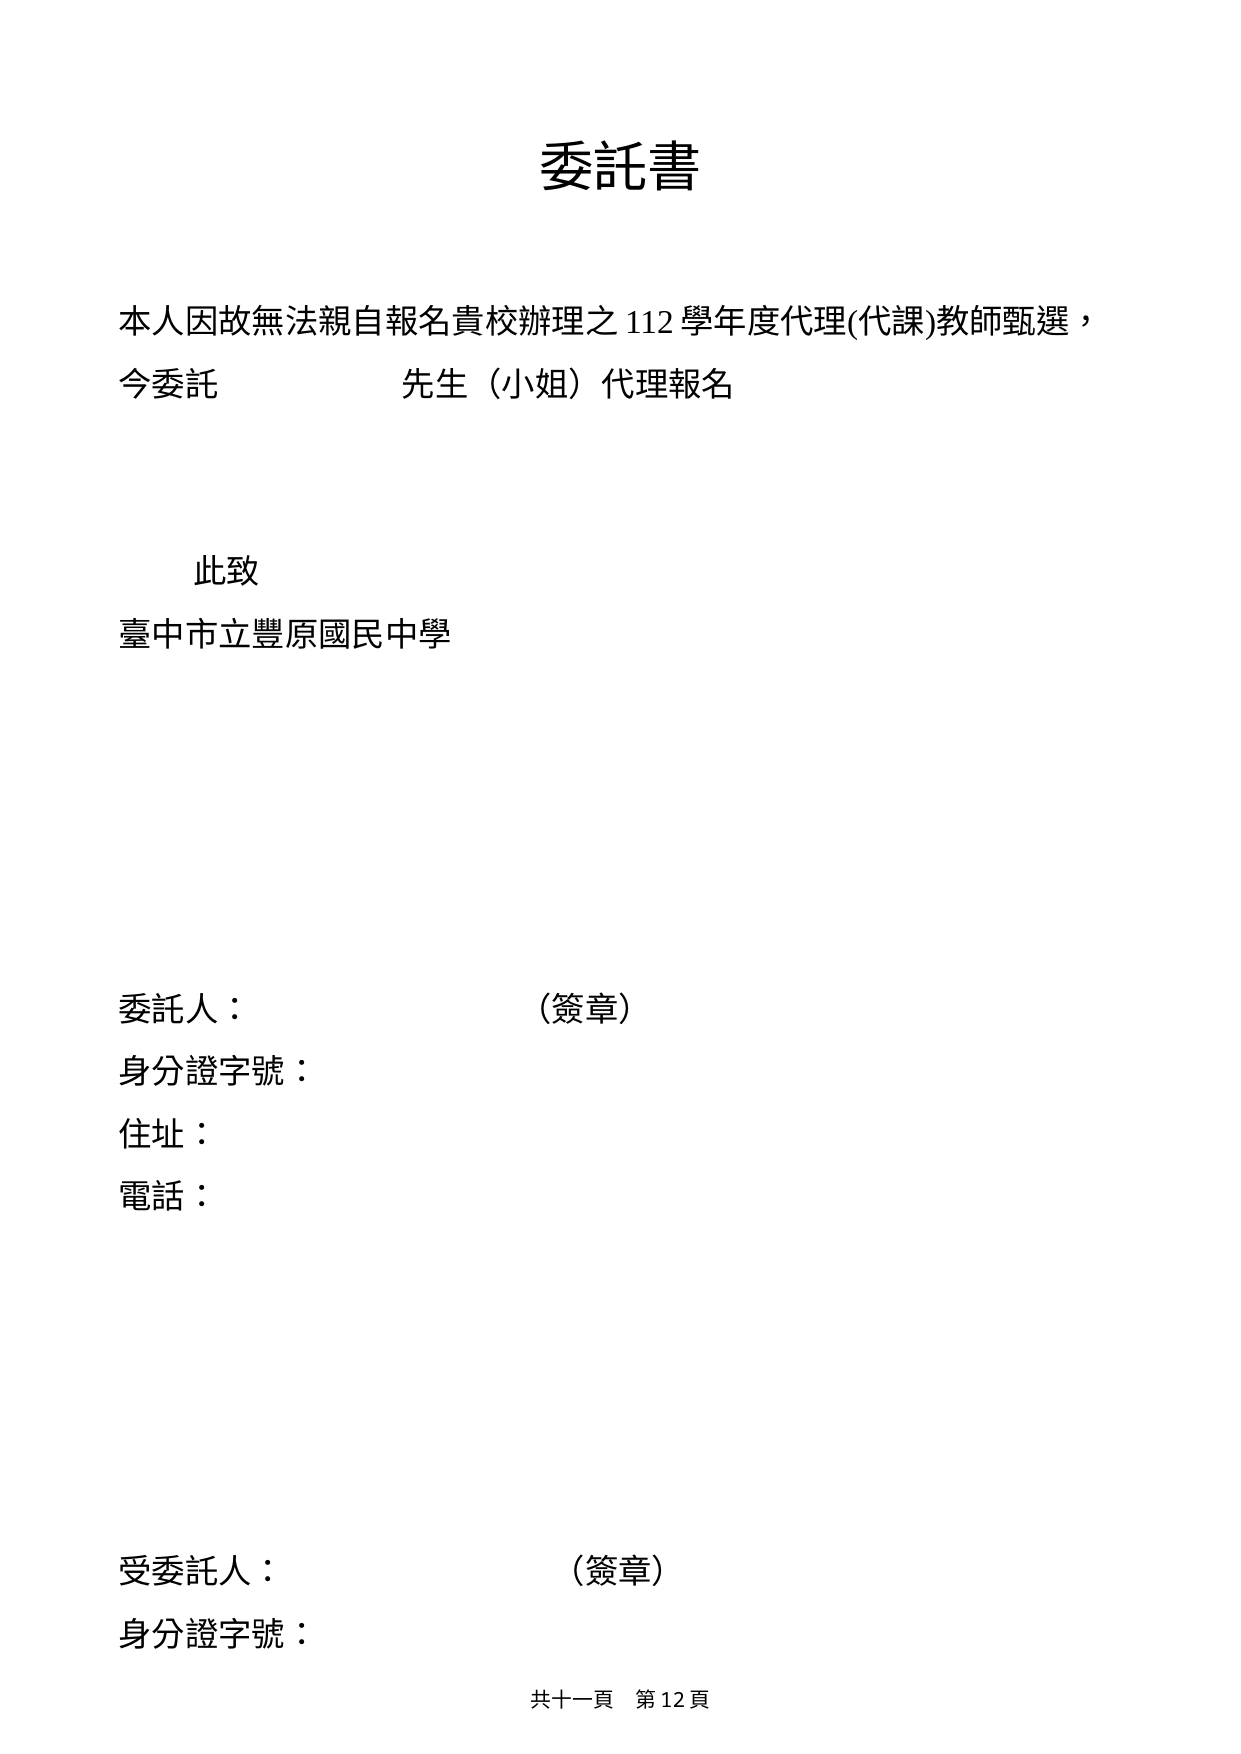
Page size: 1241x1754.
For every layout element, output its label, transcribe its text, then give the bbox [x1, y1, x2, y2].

text 臺中市立豐原國民中學 [118, 590, 1122, 652]
text 身分證字號： [118, 1590, 1122, 1652]
text 住址： [118, 1090, 1122, 1152]
text 此致 [118, 527, 1122, 590]
text 委託書 [118, 90, 1122, 215]
text 受委託人： （簽章） [118, 1527, 1122, 1590]
text 本人因故無法親自報名貴校辦理之112學年度代理(代課)教師甄選， [118, 277, 1122, 340]
text 電話： [118, 1152, 1122, 1215]
text 委託人： （簽章） [118, 965, 1122, 1027]
text 身分證字號： [118, 1027, 1122, 1090]
text 今委託 先生（小姐）代理報名 [118, 340, 1122, 402]
